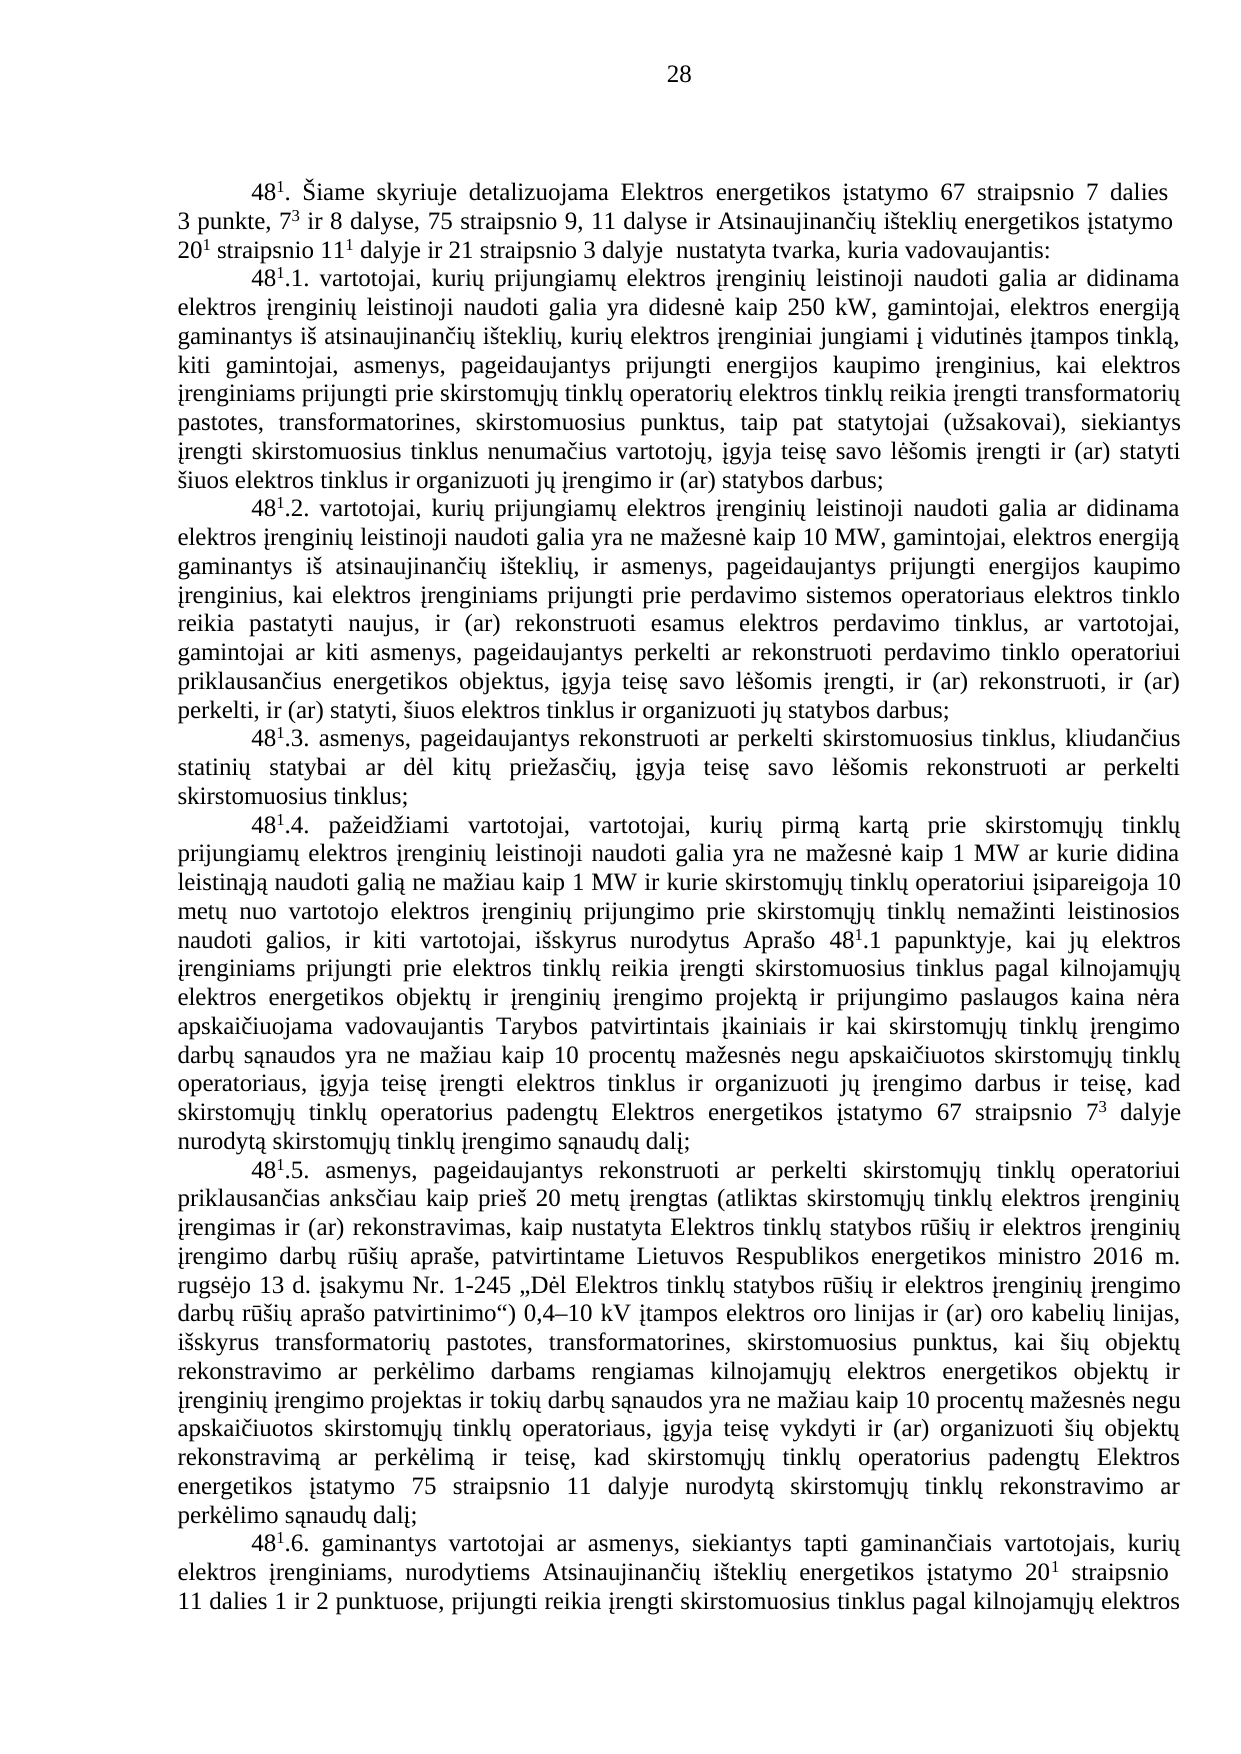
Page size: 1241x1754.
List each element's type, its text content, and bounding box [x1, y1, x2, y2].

text 481.5. asmenys, pageidaujantys rekonstruoti ar perkelti skirstomųjų tinklų operatoriui priklausančias anksčiau kaip prieš 20 metų įrengtas (atliktas skirstomųjų tinklų elektros įrenginių įrengimas ir (ar) rekonstravimas, kaip nustatyta Elektros tinklų statybos rūšių ir elektros įrenginių įrengimo darbų rūšių apraše, patvirtintame Lietuvos Respublikos energetikos ministro 2016 m. rugsėjo 13 d. įsakymu Nr. 1-245 „Dėl Elektros tinklų statybos rūšių ir elektros įrenginių įrengimo darbų rūšių aprašo patvirtinimo“) 0,4–10 kV įtampos elektros oro linijas ir (ar) oro kabelių linijas, išskyrus transformatorių pastotes, transformatorines, skirstomuosius punktus, kai šių objektų rekonstravimo ar perkėlimo darbams rengiamas kilnojamųjų elektros energetikos objektų ir įrenginių įrengimo projektas ir tokių darbų sąnaudos yra ne mažiau kaip 10 procentų mažesnės negu apskaičiuotos skirstomųjų tinklų operatoriaus, įgyja teisę vykdyti ir (ar) organizuoti šių objektų rekonstravimą ar perkėlimą ir teisę, kad skirstomųjų tinklų operatorius padengtų Elektros energetikos įstatymo 75 straipsnio 11 dalyje nurodytą skirstomųjų tinklų rekonstravimo ar perkėlimo sąnaudų dalį; [177, 1155, 1181, 1528]
text 481.2. vartotojai, kurių prijungiamų elektros įrenginių leistinoji naudoti galia ar didinama elektros įrenginių leistinoji naudoti galia yra ne mažesnė kaip 10 MW, gamintojai, elektros energiją gaminantys iš atsinaujinančių išteklių, ir asmenys, pageidaujantys prijungti energijos kaupimo įrenginius, kai elektros įrenginiams prijungti prie perdavimo sistemos operatoriaus elektros tinklo reikia pastatyti naujus, ir (ar) rekonstruoti esamus elektros perdavimo tinklus, ar vartotojai, gamintojai ar kiti asmenys, pageidaujantys perkelti ar rekonstruoti perdavimo tinklo operatoriui priklausančius energetikos objektus, įgyja teisę savo lėšomis įrengti, ir (ar) rekonstruoti, ir (ar) perkelti, ir (ar) statyti, šiuos elektros tinklus ir organizuoti jų statybos darbus; [177, 493, 1181, 723]
text 481.3. asmenys, pageidaujantys rekonstruoti ar perkelti skirstomuosius tinklus, kliudančius statinių statybai ar dėl kitų priežasčių, įgyja teisę savo lėšomis rekonstruoti ar perkelti skirstomuosius tinklus; [177, 723, 1181, 810]
text 481.1. vartotojai, kurių prijungiamų elektros įrenginių leistinoji naudoti galia ar didinama elektros įrenginių leistinoji naudoti galia yra didesnė kaip 250 kW, gamintojai, elektros energiją gaminantys iš atsinaujinančių išteklių, kurių elektros įrenginiai jungiami į vidutinės įtampos tinklą, kiti gamintojai, asmenys, pageidaujantys prijungti energijos kaupimo įrenginius, kai elektros įrenginiams prijungti prie skirstomųjų tinklų operatorių elektros tinklų reikia įrengti transformatorių pastotes, transformatorines, skirstomuosius punktus, taip pat statytojai (užsakovai), siekiantys įrengti skirstomuosius tinklus nenumačius vartotojų, įgyja teisę savo lėšomis įrengti ir (ar) statyti šiuos elektros tinklus ir organizuoti jų įrengimo ir (ar) statybos darbus; [177, 263, 1181, 493]
text 481. Šiame skyriuje detalizuojama Elektros energetikos įstatymo 67 straipsnio 7 dalies 3 punkte, 73 ir 8 dalyse, 75 straipsnio 9, 11 dalyse ir Atsinaujinančių išteklių energetikos įstatymo 201 straipsnio 111 dalyje ir 21 straipsnio 3 dalyje nustatyta tvarka, kuria vadovaujantis: [177, 177, 1181, 263]
text 481.4. pažeidžiami vartotojai, vartotojai, kurių pirmą kartą prie skirstomųjų tinklų prijungiamų elektros įrenginių leistinoji naudoti galia yra ne mažesnė kaip 1 MW ar kurie didina leistinąją naudoti galią ne mažiau kaip 1 MW ir kurie skirstomųjų tinklų operatoriui įsipareigoja 10 metų nuo vartotojo elektros įrenginių prijungimo prie skirstomųjų tinklų nemažinti leistinosios naudoti galios, ir kiti vartotojai, išskyrus nurodytus Aprašo 481.1 papunktyje, kai jų elektros įrenginiams prijungti prie elektros tinklų reikia įrengti skirstomuosius tinklus pagal kilnojamųjų elektros energetikos objektų ir įrenginių įrengimo projektą ir prijungimo paslaugos kaina nėra apskaičiuojama vadovaujantis Tarybos patvirtintais įkainiais ir kai skirstomųjų tinklų įrengimo darbų sąnaudos yra ne mažiau kaip 10 procentų mažesnės negu apskaičiuotos skirstomųjų tinklų operatoriaus, įgyja teisę įrengti elektros tinklus ir organizuoti jų įrengimo darbus ir teisę, kad skirstomųjų tinklų operatorius padengtų Elektros energetikos įstatymo 67 straipsnio 73 dalyje nurodytą skirstomųjų tinklų įrengimo sąnaudų dalį; [177, 810, 1181, 1155]
text 481.6. gaminantys vartotojai ar asmenys, siekiantys tapti gaminančiais vartotojais, kurių elektros įrenginiams, nurodytiems Atsinaujinančių išteklių energetikos įstatymo 201 straipsnio 11 dalies 1 ir 2 punktuose, prijungti reikia įrengti skirstomuosius tinklus pagal kilnojamųjų elektros [177, 1528, 1181, 1615]
